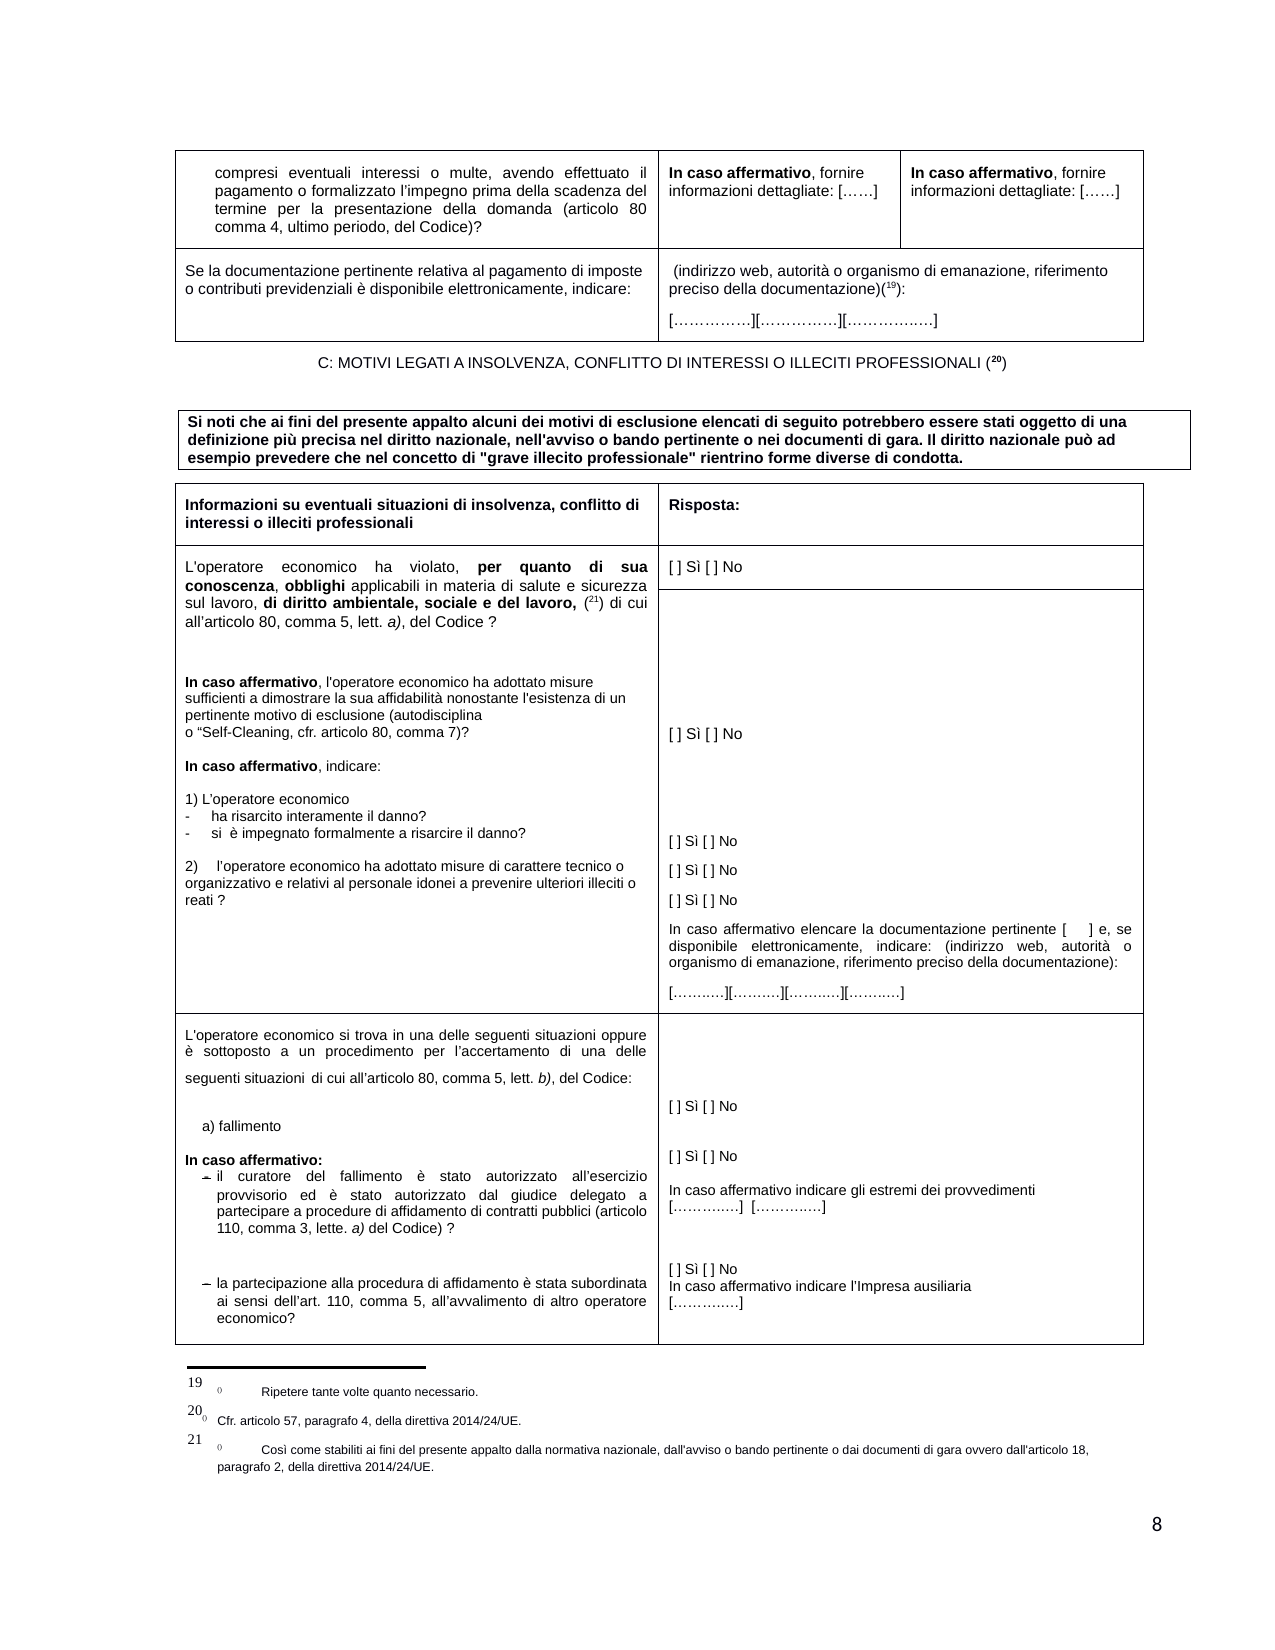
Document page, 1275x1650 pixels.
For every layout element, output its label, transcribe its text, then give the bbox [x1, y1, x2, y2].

title C: motivi legati a insolvenza, conflitto di interessi o illeciti professionali () [187, 354, 1137, 372]
table_header Informazioni su eventuali situazioni di insolvenza, conflitto di interessi o illeciti professionali [176, 484, 658, 545]
table_cell L'operatore economico si trova in una delle seguenti situazioni oppure è sottoposto a un procedimento per l’accertamento di una delle seguenti situazioni di cui all’articolo 80, comma 5, lett. b), del Codice: a) fallimento In caso affermativo: il curatore del fallimento è stato autorizzato all’esercizio provvisorio ed è stato autorizzato dal giudice delegato a partecipare a procedure di affidamento di contratti pubblici (articolo 110, comma 3, lette. a) del Codice) ? la partecipazione alla procedura di affidamento è stata subordinata ai sensi dell’art. 110, comma 5, all’avvalimento di altro operatore economico? [176, 1014, 658, 1344]
text () Cfr. articolo 57, paragrafo 4, della direttiva 2014/24/UE. [187, 1402, 1137, 1431]
table_cell In caso affermativo, fornire informazioni dettagliate: [……] [901, 151, 1143, 248]
table_cell compresi eventuali interessi o multe, avendo effettuato il pagamento o formalizzato l’impegno prima della scadenza del termine per la presentazione della domanda (articolo 80 comma 4, ultimo periodo, del Codice)? [176, 151, 658, 248]
table_cell L'operatore economico ha violato, per quanto di sua conoscenza, obblighi applicabili in materia di salute e sicurezza sul lavoro, di diritto ambientale, sociale e del lavoro, () di cui all’articolo 80, comma 5, lett. a), del Codice ? In caso affermativo, l'operatore economico ha adottato misure sufficienti a dimostrare la sua affidabilità nonostante l'esistenza di un pertinente motivo di esclusione (autodisciplina o “Self-Cleaning, cfr. articolo 80, comma 7)? In caso affermativo, indicare: 1) L’operatore economico - ha risarcito interamente il danno? - si è impegnato formalmente a risarcire il danno? 2) l’operatore economico ha adottato misure di carattere tecnico o organizzativo e relativi al personale idonei a prevenire ulteriori illeciti o reati ? [176, 546, 658, 1013]
table_cell [ ] Sì [ ] No [ ] Sì [ ] No [ ] Sì [ ] No [ ] Sì [ ] No In caso affermativo elencare la documentazione pertinente [ ] e, se disponibile elettronicamente, indicare: (indirizzo web, autorità o organismo di emanazione, riferimento preciso della documentazione): [……..…][…….…][……..…][……..…] [659, 590, 1143, 1013]
table_cell Se la documentazione pertinente relativa al pagamento di imposte o contributi previdenziali è disponibile elettronicamente, indicare: [176, 249, 658, 341]
table_header Risposta: [659, 484, 1143, 545]
table_cell In caso affermativo, fornire informazioni dettagliate: [……] [659, 151, 900, 248]
text Si noti che ai fini del presente appalto alcuni dei motivi di esclusione elencati di seguito potrebbero essere stati oggetto di una definizione più precisa nel diritto nazionale, nell'avviso o bando pertinente o nei documenti di gara. Il diritto nazionale può ad esempio prevedere che nel concetto di "grave illecito professionale" rientrino forme diverse di condotta. [179, 411, 1190, 469]
table_cell [ ] Sì [ ] No [ ] Sì [ ] No In caso affermativo indicare gli estremi dei provvedimenti [………..…] [………..…] [ ] Sì [ ] No In caso affermativo indicare l’Impresa ausiliaria [………..…] [659, 1014, 1143, 1344]
table_cell [ ] Sì [ ] No [659, 546, 1143, 589]
table_cell (indirizzo web, autorità o organismo di emanazione, riferimento preciso della documentazione)(): [……………][……………][…………..…] [659, 249, 1143, 341]
